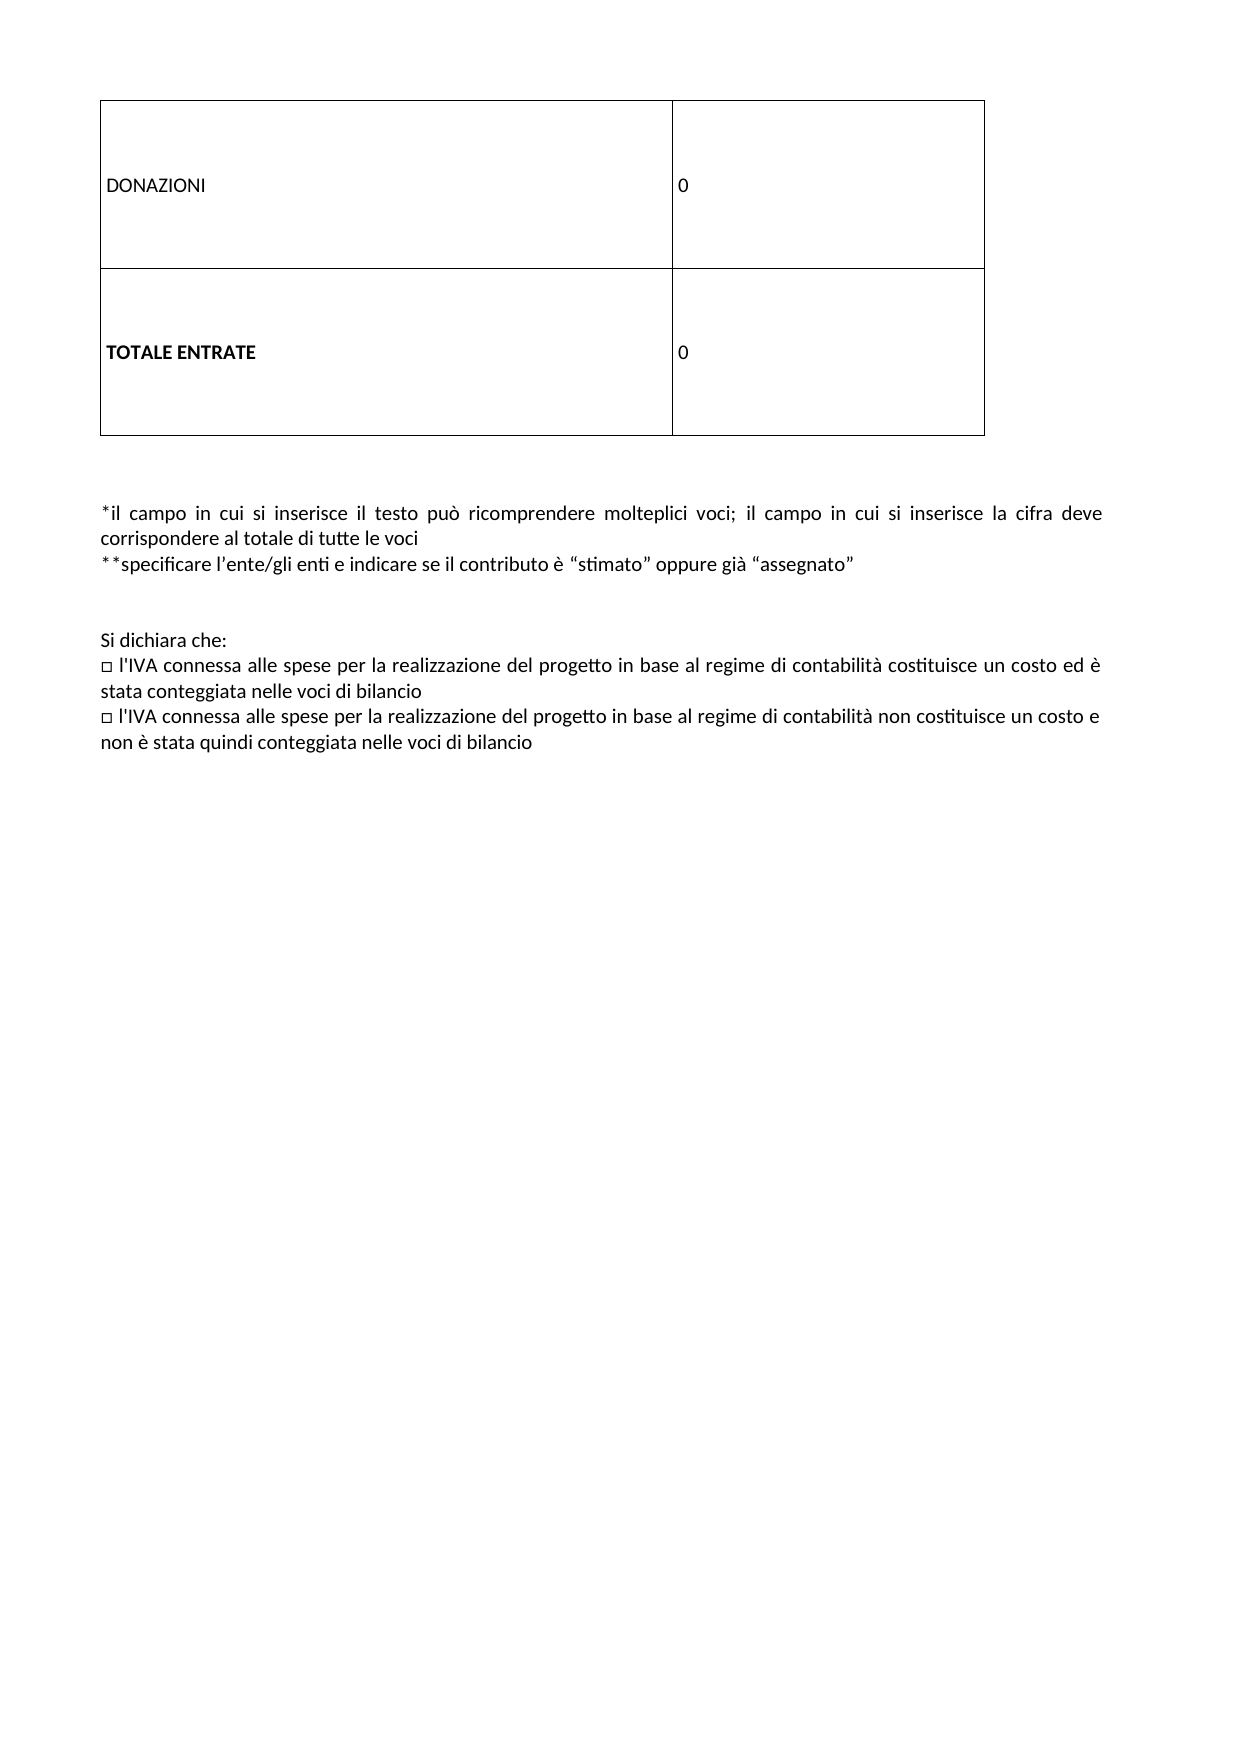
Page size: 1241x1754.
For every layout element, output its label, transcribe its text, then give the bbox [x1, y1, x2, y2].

text *il campo in cui si inserisce il testo può ricomprendere molteplici voci; il campo in cui si inserisce la cifra deve corrispondere al totale di tutte le voci [36, 436, 1168, 551]
text **specificare l’ente/gli enti e indicare se il contributo è “stimato” oppure già “assegnato” [36, 551, 1168, 576]
text Si dichiara che: [100, 627, 1103, 653]
text □ l'IVA connessa alle spese per la realizzazione del progetto in base al regime di contabilità costituisce un costo ed è stata conteggiata nelle voci di bilancio [100, 653, 1103, 703]
table_cell 0 [673, 101, 984, 267]
text □ l'IVA connessa alle spese per la realizzazione del progetto in base al regime di contabilità non costituisce un costo e non è stata quindi conteggiata nelle voci di bilancio [100, 703, 1103, 754]
table_cell TOTALE ENTRATE [101, 269, 672, 434]
table_cell DONAZIONI [101, 101, 672, 267]
table_cell 0 [673, 269, 984, 434]
